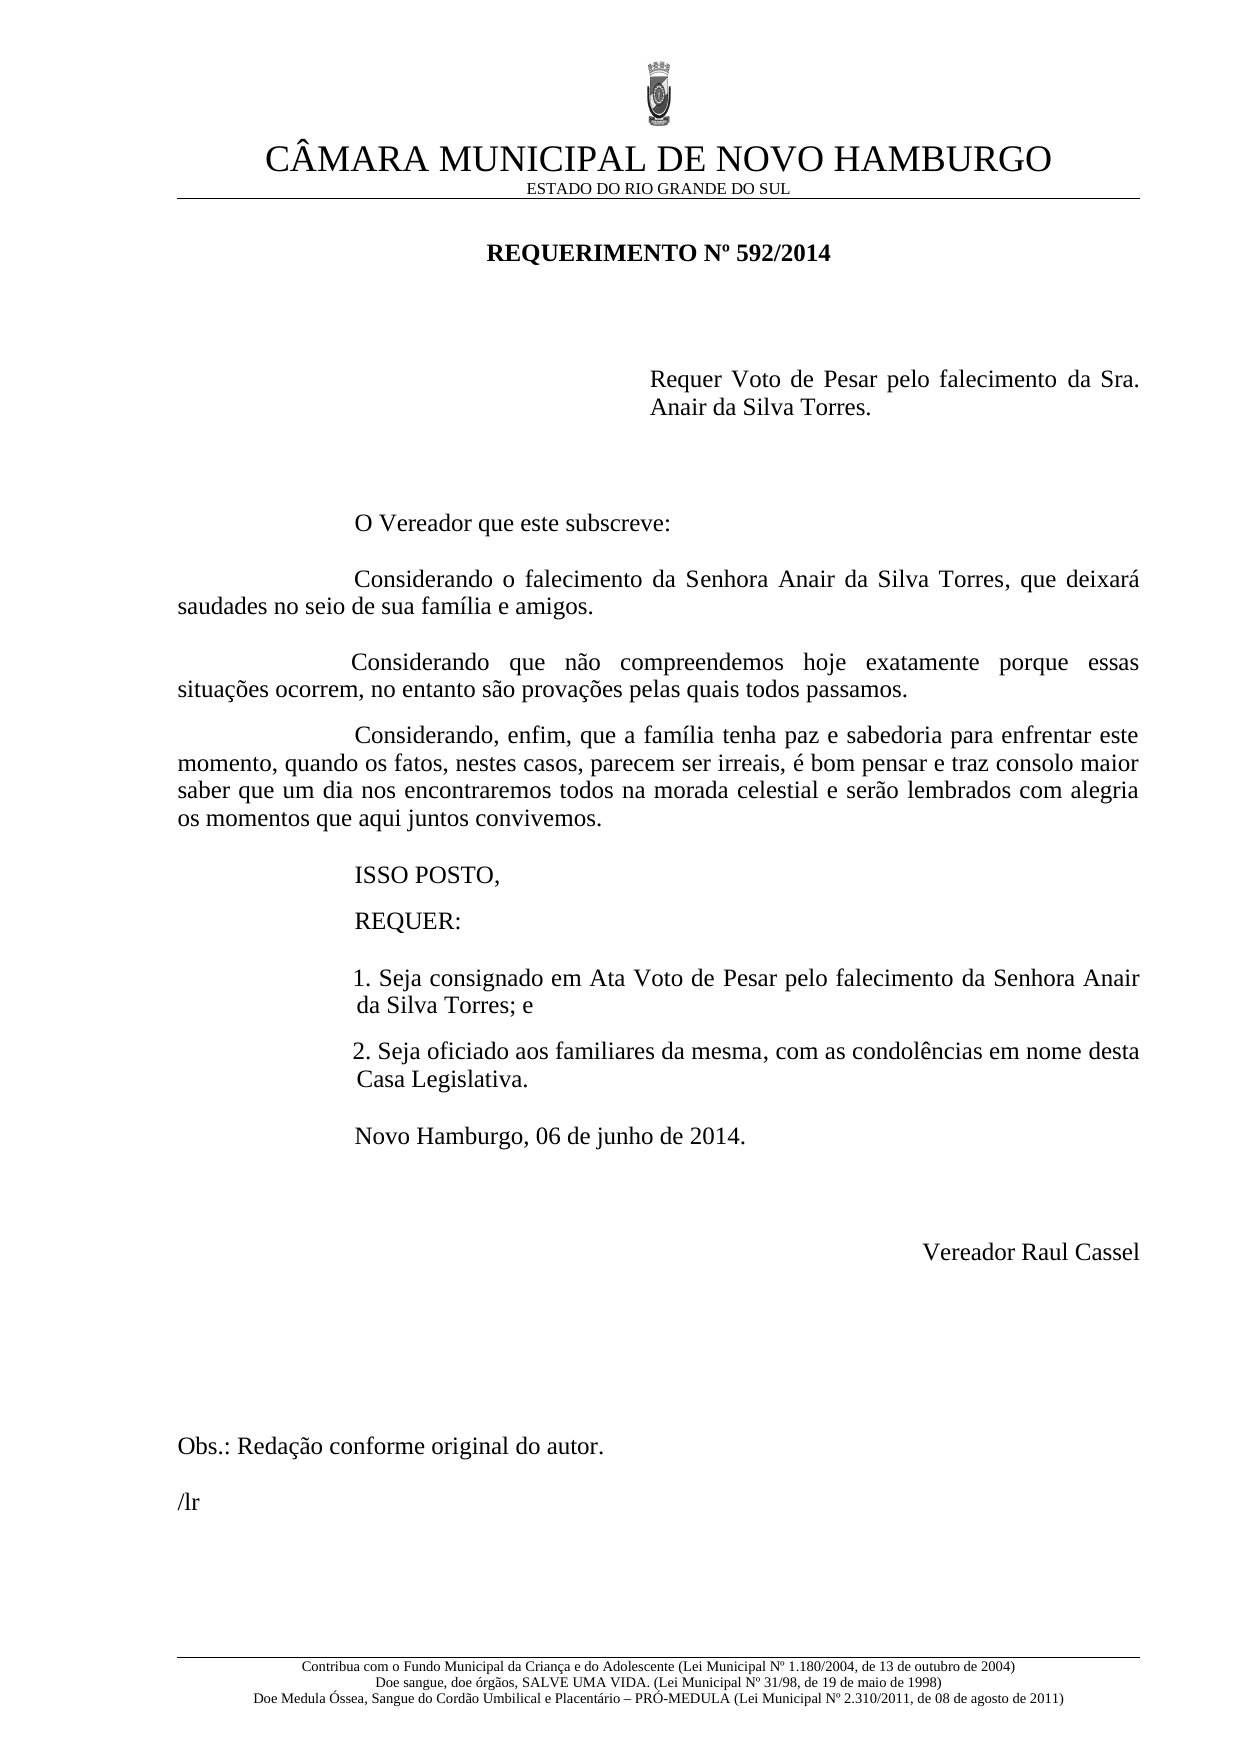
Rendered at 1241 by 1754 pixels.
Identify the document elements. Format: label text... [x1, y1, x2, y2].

text Novo Hamburgo, 06 de junho de 2014. [177, 1122, 1140, 1150]
text Considerando que não compreendemos hoje exatamente porque essas situações ocorrem, no entanto são provações pelas quais todos passamos. [177, 648, 1140, 703]
text Considerando, enfim, que a família tenha paz e sabedoria para enfrentar este momento, quando os fatos, nestes casos, parecem ser irreais, é bom pensar e traz consolo maior saber que um dia nos encontraremos todos na morada celestial e serão lembrados com alegria os momentos que aqui juntos convivemos. [177, 721, 1140, 832]
text 2. Seja oficiado aos familiares da mesma, com as condolências em nome desta Casa Legislativa. [352, 1037, 1140, 1092]
text Vereador Raul Cassel [177, 1238, 1140, 1266]
text Requer Voto de Pesar pelo falecimento da Sra. Anair da Silva Torres. [649, 365, 1140, 421]
text 1. Seja consignado em Ata Voto de Pesar pelo falecimento da Senhora Anair da Silva Torres; e [352, 964, 1140, 1019]
text Obs.: Redação conforme original do autor. [177, 1432, 1140, 1460]
text Considerando o falecimento da Senhora Anair da Silva Torres, que deixará saudades no seio de sua família e amigos. [177, 565, 1140, 620]
title REQUERIMENTO Nº 592/2014 [177, 239, 1140, 266]
text REQUER: [177, 907, 1140, 934]
text O Vereador que este subscreve: [177, 509, 1140, 537]
text ISSO POSTO, [177, 861, 1140, 889]
text /lr [177, 1488, 1140, 1515]
